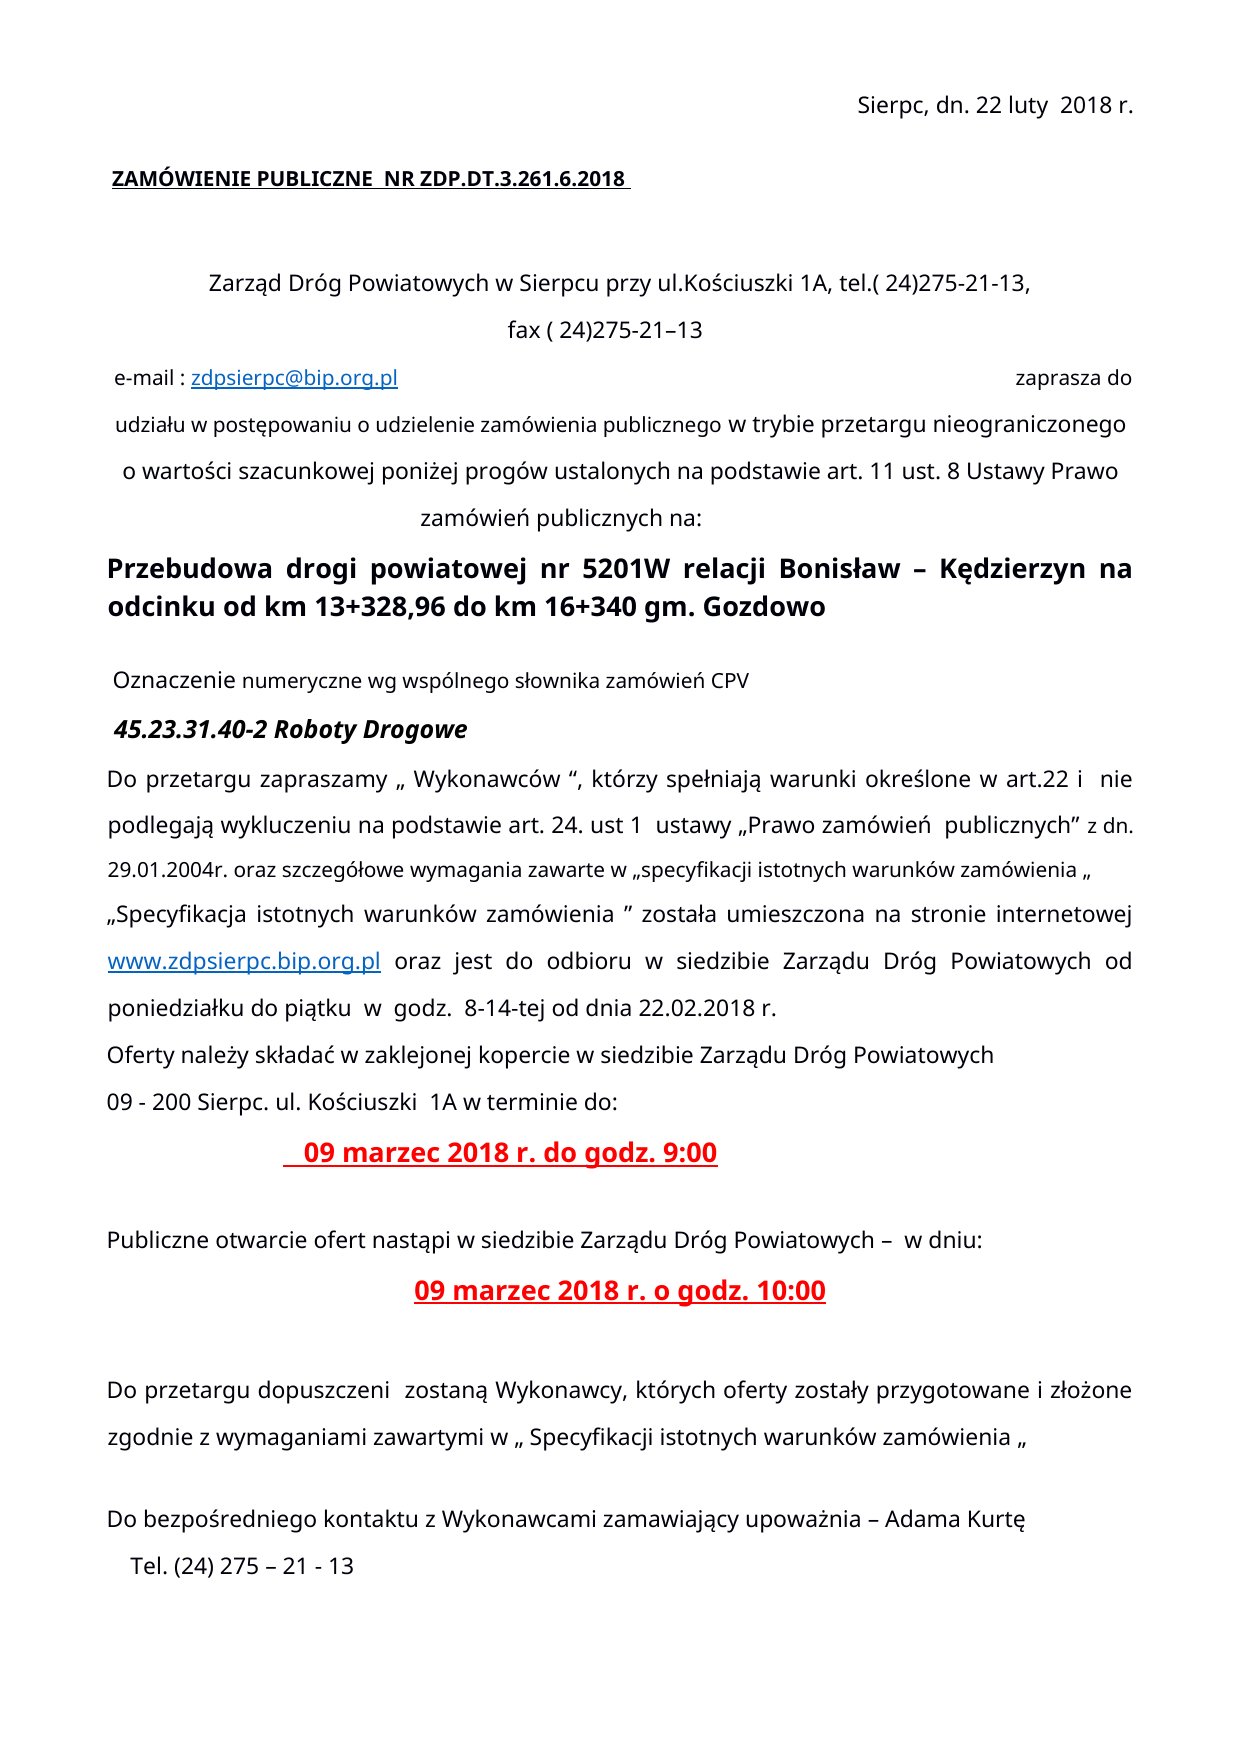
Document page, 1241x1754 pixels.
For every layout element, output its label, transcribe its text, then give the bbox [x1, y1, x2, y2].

text ZAMÓWIENIE PUBLICZNE NR ZDP.DT.3.261.6.2018 [106, 164, 1134, 192]
text 09 marzec 2018 r. o godz. 10:00 [106, 1271, 1134, 1308]
text Tel. (24) 275 – 21 - 13 [106, 1550, 1134, 1581]
text fax ( 24)275-21–13 [106, 314, 1134, 345]
text Przebudowa drogi powiatowej nr 5201W relacji Bonisław – Kędzierzyn na odcinku od km 13+328,96 do km 16+340 gm. Gozdowo [106, 549, 1134, 624]
text Oznaczenie numeryczne wg wspólnego słownika zamówień CPV [106, 664, 1134, 695]
text Zarząd Dróg Powiatowych w Sierpcu przy ul.Kościuszki 1A, tel.( 24)275-21-13, [106, 267, 1134, 298]
text Do bezpośredniego kontaktu z Wykonawcami zamawiający upoważnia – Adama Kurtę [106, 1503, 1134, 1534]
text Do przetargu zapraszamy „ Wykonawców “, którzy spełniają warunki określone w art.22 i nie podlegają wykluczeniu na podstawie art. 24. ust 1 ustawy „Prawo zamówień publicznych” z dn. 29.01.2004r. oraz szczegółowe wymagania zawarte w „specyfikacji istotnych warunków zamówienia „ [106, 763, 1134, 883]
text 45.23.31.40-2 Roboty Drogowe [108, 712, 1134, 746]
text 09 marzec 2018 r. do godz. 9:00 [106, 1133, 1134, 1170]
text e-mail : zdpsierpc@bip.org.pl zaprasza do udziału w postępowaniu o udzielenie zamówienia publicznego w trybie przetargu nieograniczonego o wartości szacunkowej poniżej progów ustalonych na podstawie art. 11 ust. 8 Ustawy Prawo zamówień publicznych na: [106, 361, 1134, 533]
text Do przetargu dopuszczeni zostaną Wykonawcy, których oferty zostały przygotowane i złożone zgodnie z wymaganiami zawartymi w „ Specyfikacji istotnych warunków zamówienia „ [106, 1374, 1134, 1452]
text „Specyfikacja istotnych warunków zamówienia ” została umieszczona na stronie internetowej www.zdpsierpc.bip.org.pl oraz jest do odbioru w siedzibie Zarządu Dróg Powiatowych od poniedziałku do piątku w godz. 8-14-tej od dnia 22.02.2018 r. [106, 898, 1134, 1023]
text Oferty należy składać w zaklejonej kopercie w siedzibie Zarządu Dróg Powiatowych [106, 1039, 1134, 1070]
text Sierpc, dn. 22 luty 2018 r. [106, 89, 1134, 120]
text 09 - 200 Sierpc. ul. Kościuszki 1A w terminie do: [106, 1086, 1134, 1117]
text Publiczne otwarcie ofert nastąpi w siedzibie Zarządu Dróg Powiatowych – w dniu: [106, 1224, 1134, 1255]
